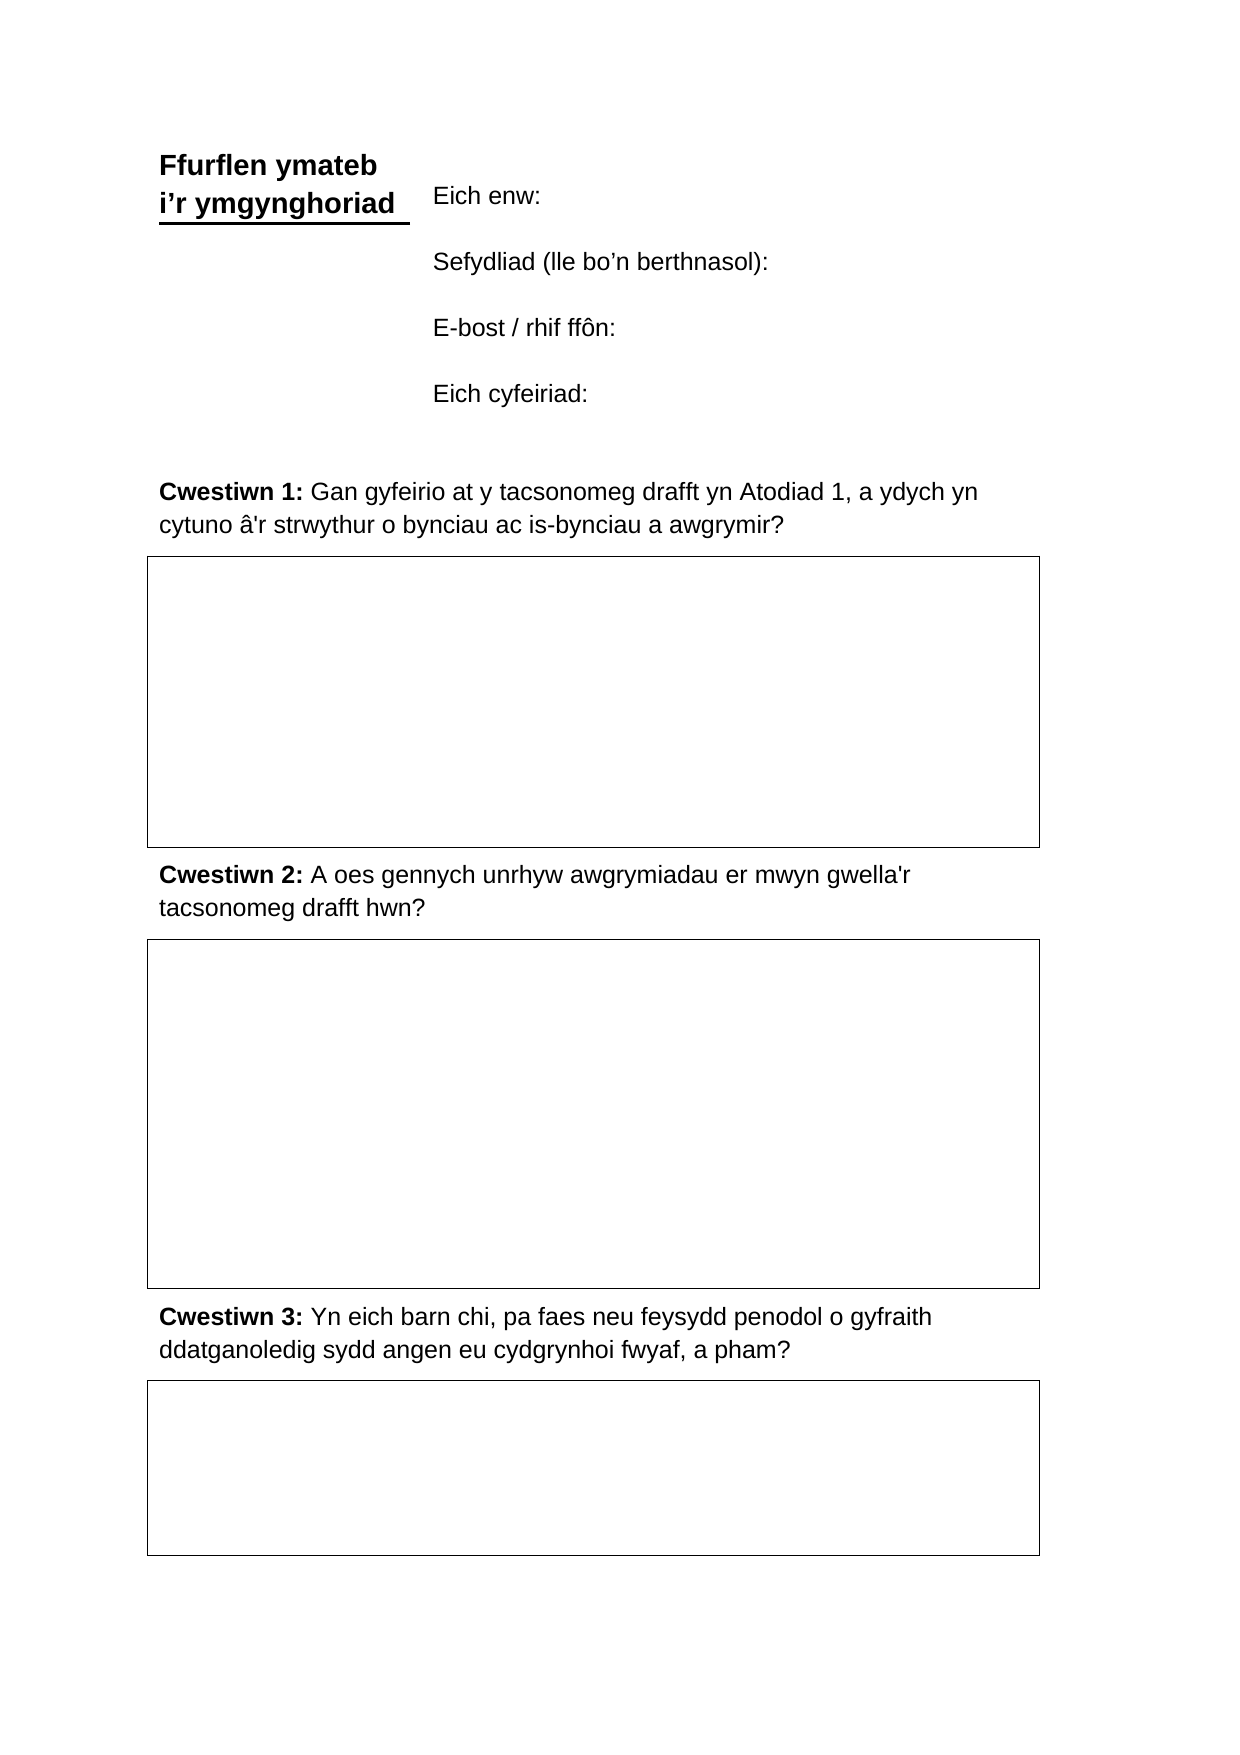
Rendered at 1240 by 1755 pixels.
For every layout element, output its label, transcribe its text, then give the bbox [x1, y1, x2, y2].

table_cell Cwestiwn 2: A oes gennych unrhyw awgrymiadau er mwyn gwella'r tacsonomeg drafft hwn? [148, 848, 1040, 939]
table_cell [148, 557, 1039, 847]
table_cell Cwestiwn 3: Yn eich barn chi, pa faes neu feysydd penodol o gyfraith ddatganoledig sydd angen eu cydgrynhoi fwyaf, a pham? [148, 1289, 1040, 1380]
table_header Eich enw: Sefydliad (lle bo’n berthnasol): E-bost / rhif ffôn: Eich cyfeiriad: [421, 148, 1040, 464]
table_cell [148, 1381, 1039, 1555]
table_header Ffurflen ymateb i’r ymgynghoriad [148, 148, 421, 464]
table_header Cwestiwn 1: Gan gyfeirio at y tacsonomeg drafft yn Atodiad 1, a ydych yn cytuno â'r strwythur o bynciau ac is-bynciau a awgrymir? [148, 465, 1040, 556]
table_cell [148, 940, 1039, 1288]
